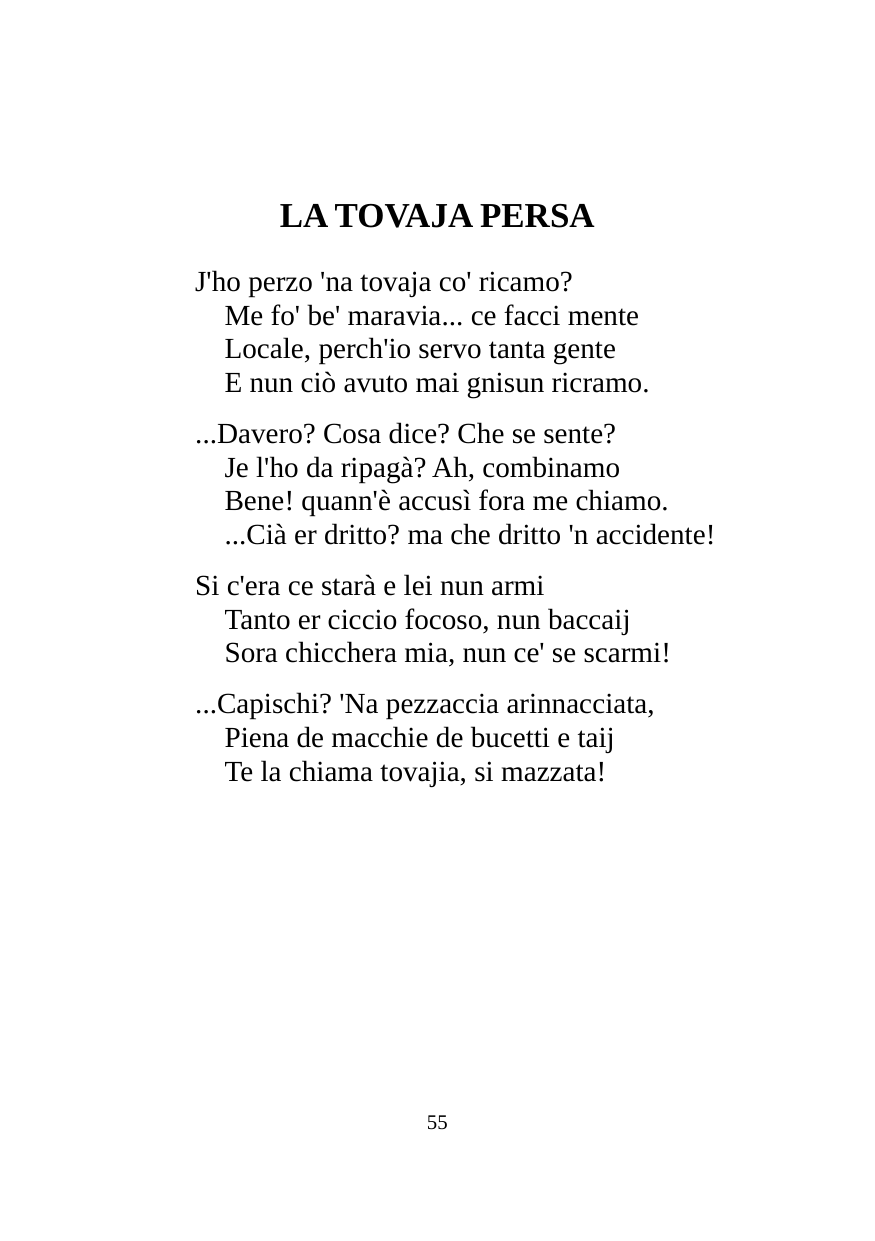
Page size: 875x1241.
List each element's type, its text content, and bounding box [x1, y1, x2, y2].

text ...Davero? Cosa dice? Che se sente? Je l'ho da ripagà? Ah, combinamo Bene! quann'è accusì fora me chiamo. ...Cià er dritto? ma che dritto 'n accidente! [195, 416, 768, 551]
text ...Capischi? 'Na pezzaccia arinnacciata, Piena de macchie de bucetti e taij Te la chiama tovajia, si mazzata! [195, 687, 768, 787]
subtitle LA TOVAJA PERSA [106, 195, 768, 235]
text Si c'era ce starà e lei nun armi Tanto er ciccio focoso, nun baccaij Sora chicchera mia, nun ce' se scarmi! [195, 568, 768, 669]
text J'ho perzo 'na tovaja co' ricamo? Me fo' be' maravia... ce facci mente Locale, perch'io servo tanta gente E nun ciò avuto mai gnisun ricramo. [195, 264, 768, 399]
